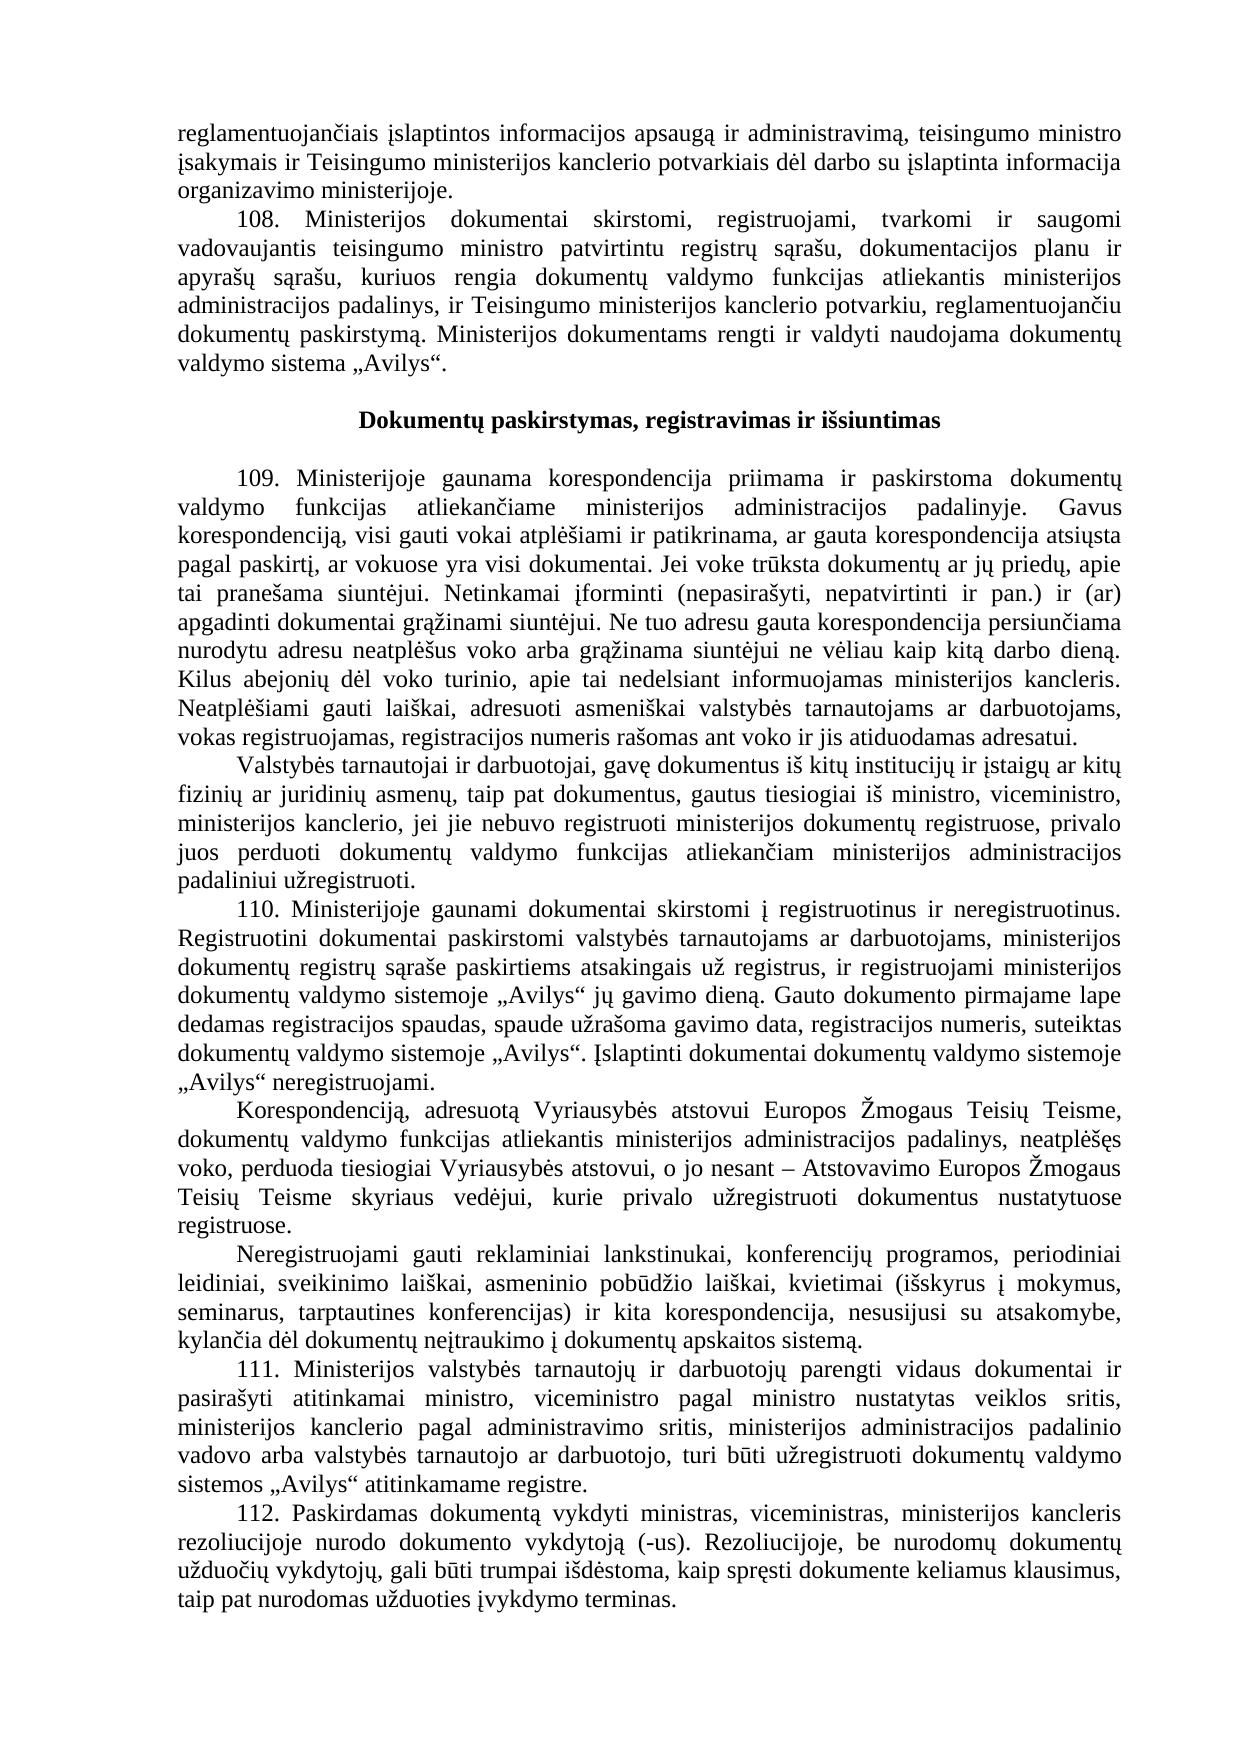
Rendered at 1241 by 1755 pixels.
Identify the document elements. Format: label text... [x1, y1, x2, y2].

text Korespondenciją, adresuotą Vyriausybės atstovui Europos Žmogaus Teisių Teisme, dokumentų valdymo funkcijas atliekantis ministerijos administracijos padalinys, neatplėšęs voko, perduoda tiesiogiai Vyriausybės atstovui, o jo nesant – Atstovavimo Europos Žmogaus Teisių Teisme skyriaus vedėjui, kurie privalo užregistruoti dokumentus nustatytuose registruose. [177, 1096, 1122, 1239]
text 108. Ministerijos dokumentai skirstomi, registruojami, tvarkomi ir saugomi vadovaujantis teisingumo ministro patvirtintu registrų sąrašu, dokumentacijos planu ir apyrašų sąrašu, kuriuos rengia dokumentų valdymo funkcijas atliekantis ministerijos administracijos padalinys, ir Teisingumo ministerijos kanclerio potvarkiu, reglamentuojančiu dokumentų paskirstymą. Ministerijos dokumentams rengti ir valdyti naudojama dokumentų valdymo sistema „Avilys“. [177, 204, 1122, 377]
text Dokumentų paskirstymas, registravimas ir išsiuntimas [177, 406, 1122, 434]
text reglamentuojančiais įslaptintos informacijos apsaugą ir administravimą, teisingumo ministro įsakymais ir Teisingumo ministerijos kanclerio potvarkiais dėl darbo su įslaptinta informacija organizavimo ministerijoje. [177, 118, 1122, 204]
text 109. Ministerijoje gaunama korespondencija priimama ir paskirstoma dokumentų valdymo funkcijas atliekančiame ministerijos administracijos padalinyje. Gavus korespondenciją, visi gauti vokai atplėšiami ir patikrinama, ar gauta korespondencija atsiųsta pagal paskirtį, ar vokuose yra visi dokumentai. Jei voke trūksta dokumentų ar jų priedų, apie tai pranešama siuntėjui. Netinkamai įforminti (nepasirašyti, nepatvirtinti ir pan.) ir (ar) apgadinti dokumentai grąžinami siuntėjui. Ne tuo adresu gauta korespondencija persiunčiama nurodytu adresu neatplėšus voko arba grąžinama siuntėjui ne vėliau kaip kitą darbo dieną. Kilus abejonių dėl voko turinio, apie tai nedelsiant informuojamas ministerijos kancleris. Neatplėšiami gauti laiškai, adresuoti asmeniškai valstybės tarnautojams ar darbuotojams, vokas registruojamas, registracijos numeris rašomas ant voko ir jis atiduodamas adresatui. [177, 463, 1122, 751]
text Valstybės tarnautojai ir darbuotojai, gavę dokumentus iš kitų institucijų ir įstaigų ar kitų fizinių ar juridinių asmenų, taip pat dokumentus, gautus tiesiogiai iš ministro, viceministro, ministerijos kanclerio, jei jie nebuvo registruoti ministerijos dokumentų registruose, privalo juos perduoti dokumentų valdymo funkcijas atliekančiam ministerijos administracijos padaliniui užregistruoti. [177, 751, 1122, 894]
text 112. Paskirdamas dokumentą vykdyti ministras, viceministras, ministerijos kancleris rezoliucijoje nurodo dokumento vykdytoją (-us). Rezoliucijoje, be nurodomų dokumentų užduočių vykdytojų, gali būti trumpai išdėstoma, kaip spręsti dokumente keliamus klausimus, taip pat nurodomas užduoties įvykdymo terminas. [177, 1498, 1122, 1613]
text 111. Ministerijos valstybės tarnautojų ir darbuotojų parengti vidaus dokumentai ir pasirašyti atitinkamai ministro, viceministro pagal ministro nustatytas veiklos sritis, ministerijos kanclerio pagal administravimo sritis, ministerijos administracijos padalinio vadovo arba valstybės tarnautojo ar darbuotojo, turi būti užregistruoti dokumentų valdymo sistemos „Avilys“ atitinkamame registre. [177, 1354, 1122, 1498]
text 110. Ministerijoje gaunami dokumentai skirstomi į registruotinus ir neregistruotinus. Registruotini dokumentai paskirstomi valstybės tarnautojams ar darbuotojams, ministerijos dokumentų registrų sąraše paskirtiems atsakingais už registrus, ir registruojami ministerijos dokumentų valdymo sistemoje „Avilys“ jų gavimo dieną. Gauto dokumento pirmajame lape dedamas registracijos spaudas, spaude užrašoma gavimo data, registracijos numeris, suteiktas dokumentų valdymo sistemoje „Avilys“. Įslaptinti dokumentai dokumentų valdymo sistemoje „Avilys“ neregistruojami. [177, 894, 1122, 1096]
text Neregistruojami gauti reklaminiai lankstinukai, konferencijų programos, periodiniai leidiniai, sveikinimo laiškai, asmeninio pobūdžio laiškai, kvietimai (išskyrus į mokymus, seminarus, tarptautines konferencijas) ir kita korespondencija, nesusijusi su atsakomybe, kylančia dėl dokumentų neįtraukimo į dokumentų apskaitos sistemą. [177, 1239, 1122, 1354]
